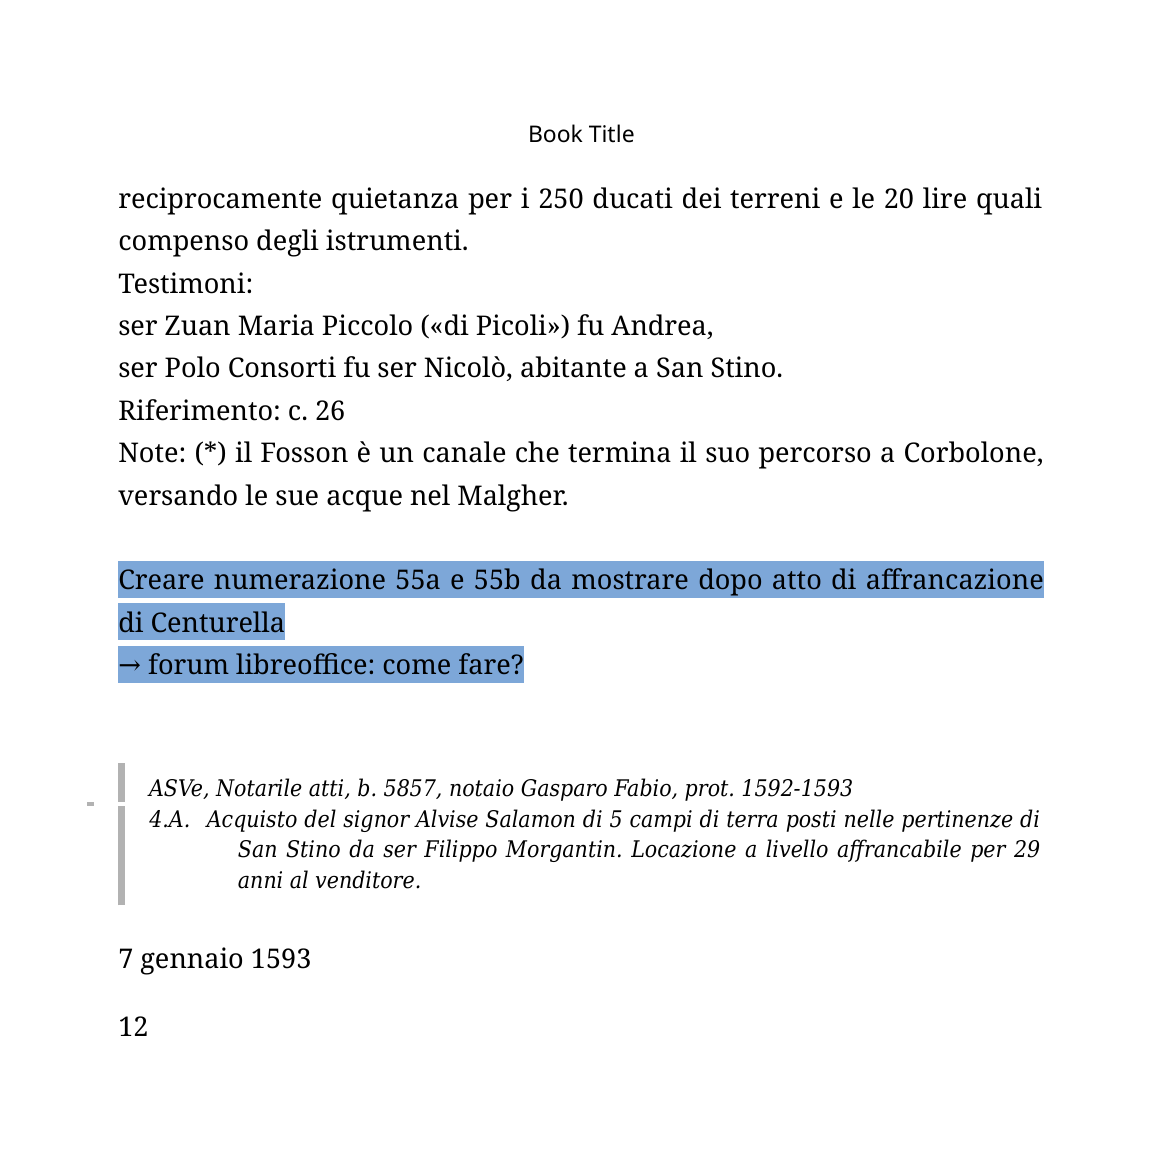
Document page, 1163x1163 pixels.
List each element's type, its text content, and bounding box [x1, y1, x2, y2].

text Note: (*) il Fosson è un canale che termina il suo percorso a Corbolone, versando le sue acque nel Malgher. [118, 434, 1044, 513]
text 7 gennaio 1593 [118, 939, 1044, 976]
text → forum libreoffice: come fare? [118, 646, 1044, 683]
list Acquisto del signor Alvise Salamon di 5 campi di terra posti nelle pertinenze di San Stino da ser Filippo Morgantin. Locazione a livello affrancabile per 29 anni al venditore. [125, 806, 1044, 905]
text Testimoni: [118, 264, 1044, 301]
text Creare numerazione 55a e 55b da mostrare dopo atto di affrancazione di Centurella [118, 561, 1044, 640]
text Riferimento: c. 26 [118, 391, 1044, 428]
text reciprocamente quietanza per i 250 ducati dei terreni e le 20 lire quali compenso degli istrumenti. [118, 179, 1044, 259]
text ASVe, Notarile atti, b. 5857, notaio Gasparo Fabio, prot. 1592-1593 [125, 763, 1044, 802]
text ser Zuan Maria Piccolo («di Picoli») fu Andrea, [118, 307, 1044, 343]
text ser Polo Consorti fu ser Nicolò, abitante a San Stino. [118, 349, 1044, 386]
